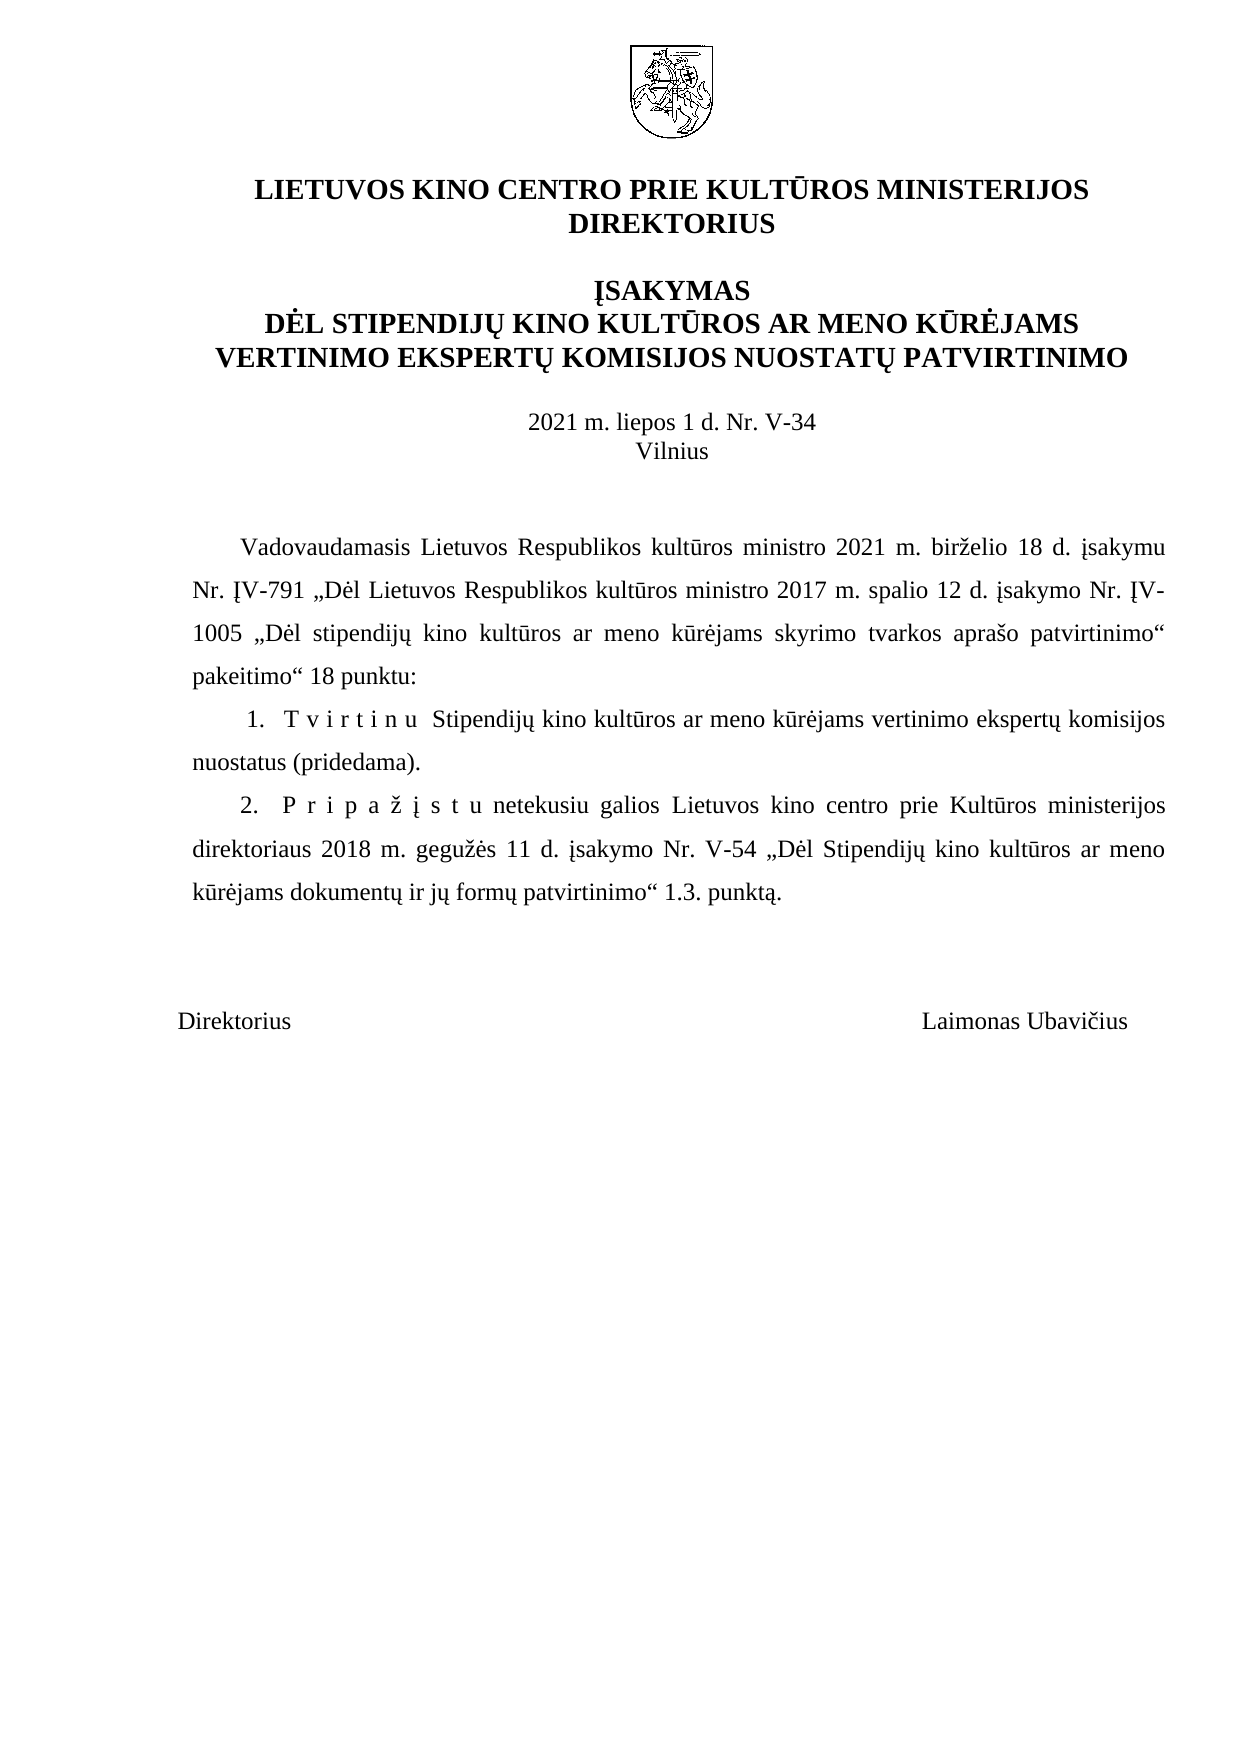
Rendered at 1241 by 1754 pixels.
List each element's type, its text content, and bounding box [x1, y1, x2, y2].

text 1. T v i r t i n u Stipendijų kino kultūros ar meno kūrėjams vertinimo ekspertų komisijos nuostatus (pridedama). [192, 704, 1167, 776]
text Direktorius Laimonas Ubavičius [177, 1006, 1167, 1035]
text Vilnius [177, 436, 1167, 465]
text Vadovaudamasis Lietuvos Respublikos kultūros ministro 2021 m. birželio 18 d. įsakymu Nr. ĮV-791 „Dėl Lietuvos Respublikos kultūros ministro 2017 m. spalio 12 d. įsakymo Nr. ĮV-1005 „Dėl stipendijų kino kultūros ar meno kūrėjams skyrimo tvarkos aprašo patvirtinimo“ pakeitimo“ 18 punktu: [192, 532, 1167, 690]
text 2. P r i p a ž į s t u netekusiu galios Lietuvos kino centro prie Kultūros ministerijos direktoriaus 2018 m. gegužės 11 d. įsakymo Nr. V-54 „Dėl Stipendijų kino kultūros ar meno kūrėjams dokumentų ir jų formų patvirtinimo“ 1.3. punktą. [192, 791, 1167, 906]
text LIETUVOS KINO CENTRO PRIE KULTŪROS MINISTERIJOS DIREKTORIUS [177, 172, 1167, 239]
text 2021 m. liepos 1 d. Nr. V-34 [177, 407, 1167, 436]
text DĖL STIPENDIJŲ KINO KULTŪROS AR MENO KŪRĖJAMS VERTINIMO EKSPERTŲ KOMISIJOS NUOSTATŲ PATVIRTINIMO [177, 307, 1167, 374]
text ĮSAKYMAS [177, 273, 1167, 307]
